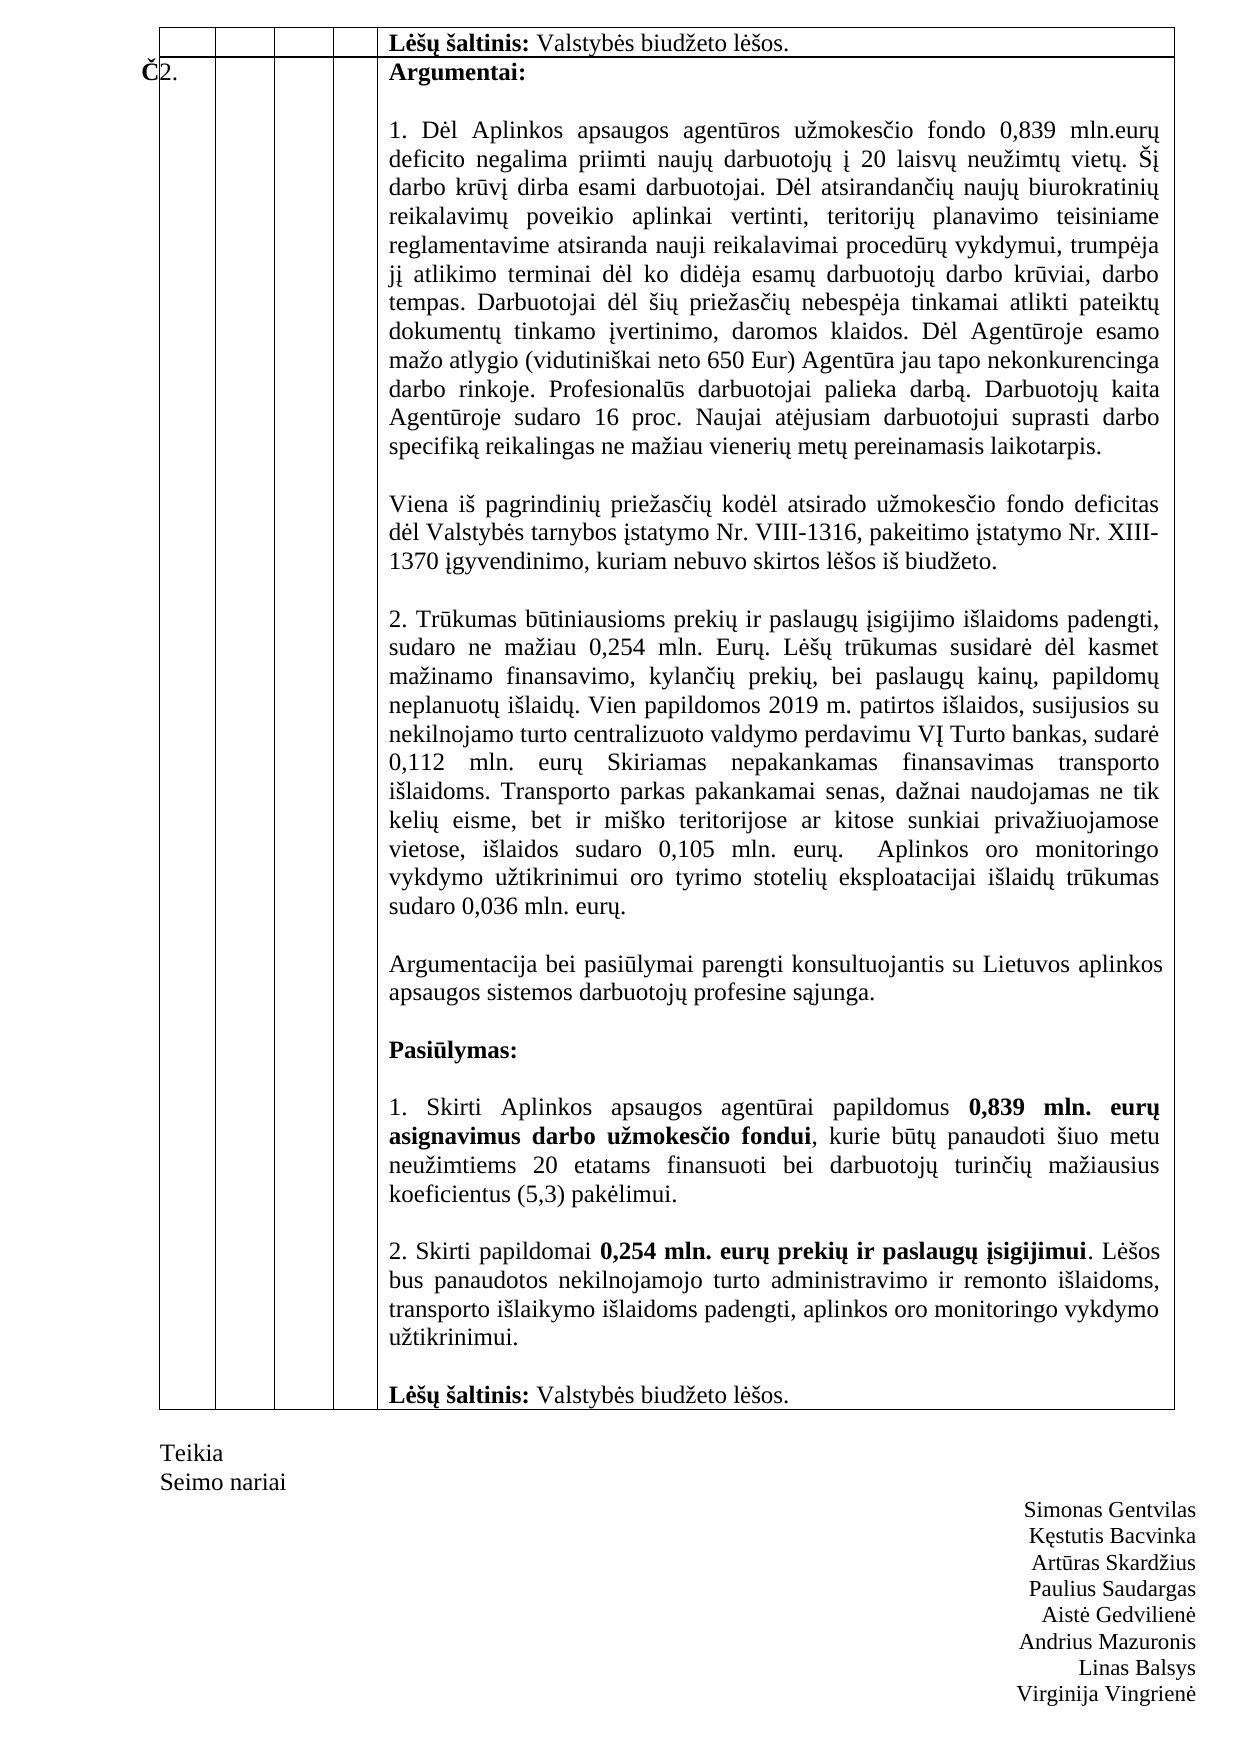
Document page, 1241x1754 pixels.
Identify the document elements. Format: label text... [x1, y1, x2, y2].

table_cell Č2. [160, 58, 215, 1409]
table_cell Lėšų šaltinis: Valstybės biudžeto lėšos. [378, 28, 1174, 56]
table_cell [334, 58, 377, 1409]
table_cell [216, 28, 274, 56]
text Seimo nariai [159, 1467, 1196, 1496]
text Artūras Skardžius [159, 1549, 1196, 1575]
text Paulius Saudargas [159, 1575, 1196, 1601]
table_cell Argumentai: 1. Dėl Aplinkos apsaugos agentūros užmokesčio fondo 0,839 mln.eurų deficito negalima priimti naujų darbuotojų į 20 laisvų neužimtų vietų. Šį darbo krūvį dirba esami darbuotojai. Dėl atsirandančių naujų biurokratinių reikalavimų poveikio aplinkai vertinti, teritorijų planavimo teisiniame reglamentavime atsiranda nauji reikalavimai procedūrų vykdymui, trumpėja jį atlikimo terminai dėl ko didėja esamų darbuotojų darbo krūviai, darbo tempas. Darbuotojai dėl šių priežasčių nebespėja tinkamai atlikti pateiktų dokumentų tinkamo įvertinimo, daromos klaidos. Dėl Agentūroje esamo mažo atlygio (vidutiniškai neto 650 Eur) Agentūra jau tapo nekonkurencinga darbo rinkoje. Profesionalūs darbuotojai palieka darbą. Darbuotojų kaita Agentūroje sudaro 16 proc. Naujai atėjusiam darbuotojui suprasti darbo specifiką reikalingas ne mažiau vienerių metų pereinamasis laikotarpis. Viena iš pagrindinių priežasčių kodėl atsirado užmokesčio fondo deficitas dėl Valstybės tarnybos įstatymo Nr. VIII-1316, pakeitimo įstatymo Nr. XIII-1370 įgyvendinimo, kuriam nebuvo skirtos lėšos iš biudžeto. 2. Trūkumas būtiniausioms prekių ir paslaugų įsigijimo išlaidoms padengti, sudaro ne mažiau 0,254 mln. Eurų. Lėšų trūkumas susidarė dėl kasmet mažinamo finansavimo, kylančių prekių, bei paslaugų kainų, papildomų neplanuotų išlaidų. Vien papildomos 2019 m. patirtos išlaidos, susijusios su nekilnojamo turto centralizuoto valdymo perdavimu VĮ Turto bankas, sudarė 0,112 mln. eurų Skiriamas nepakankamas finansavimas transporto išlaidoms. Transporto parkas pakankamai senas, dažnai naudojamas ne tik kelių eisme, bet ir miško teritorijose ar kitose sunkiai privažiuojamose vietose, išlaidos sudaro 0,105 mln. eurų. Aplinkos oro monitoringo vykdymo užtikrinimui oro tyrimo stotelių eksploatacijai išlaidų trūkumas sudaro 0,036 mln. eurų. Argumentacija bei pasiūlymai parengti konsultuojantis su Lietuvos aplinkos apsaugos sistemos darbuotojų profesine sąjunga. Pasiūlymas: 1. Skirti Aplinkos apsaugos agentūrai papildomus 0,839 mln. eurų asignavimus darbo užmokesčio fondui, kurie būtų panaudoti šiuo metu neužimtiems 20 etatams finansuoti bei darbuotojų turinčių mažiausius koeficientus (5,3) pakėlimui. 2. Skirti papildomai 0,254 mln. eurų prekių ir paslaugų įsigijimui. Lėšos bus panaudotos nekilnojamojo turto administravimo ir remonto išlaidoms, transporto išlaikymo išlaidoms padengti, aplinkos oro monitoringo vykdymo užtikrinimui. Lėšų šaltinis: Valstybės biudžeto lėšos. [378, 58, 1174, 1409]
text Andrius Mazuronis [159, 1628, 1196, 1654]
table_cell 1.1. [160, 28, 215, 56]
text Virginija Vingrienė [159, 1680, 1196, 1707]
table_cell [275, 28, 333, 56]
text Simonas Gentvilas [159, 1496, 1196, 1522]
text Teikia [159, 1438, 1196, 1467]
text Aistė Gedvilienė [159, 1601, 1196, 1628]
text Linas Balsys [159, 1654, 1196, 1680]
table_cell [216, 58, 274, 1409]
table_cell [275, 58, 333, 1409]
table_cell [334, 28, 377, 56]
text Kęstutis Bacvinka [159, 1522, 1196, 1549]
